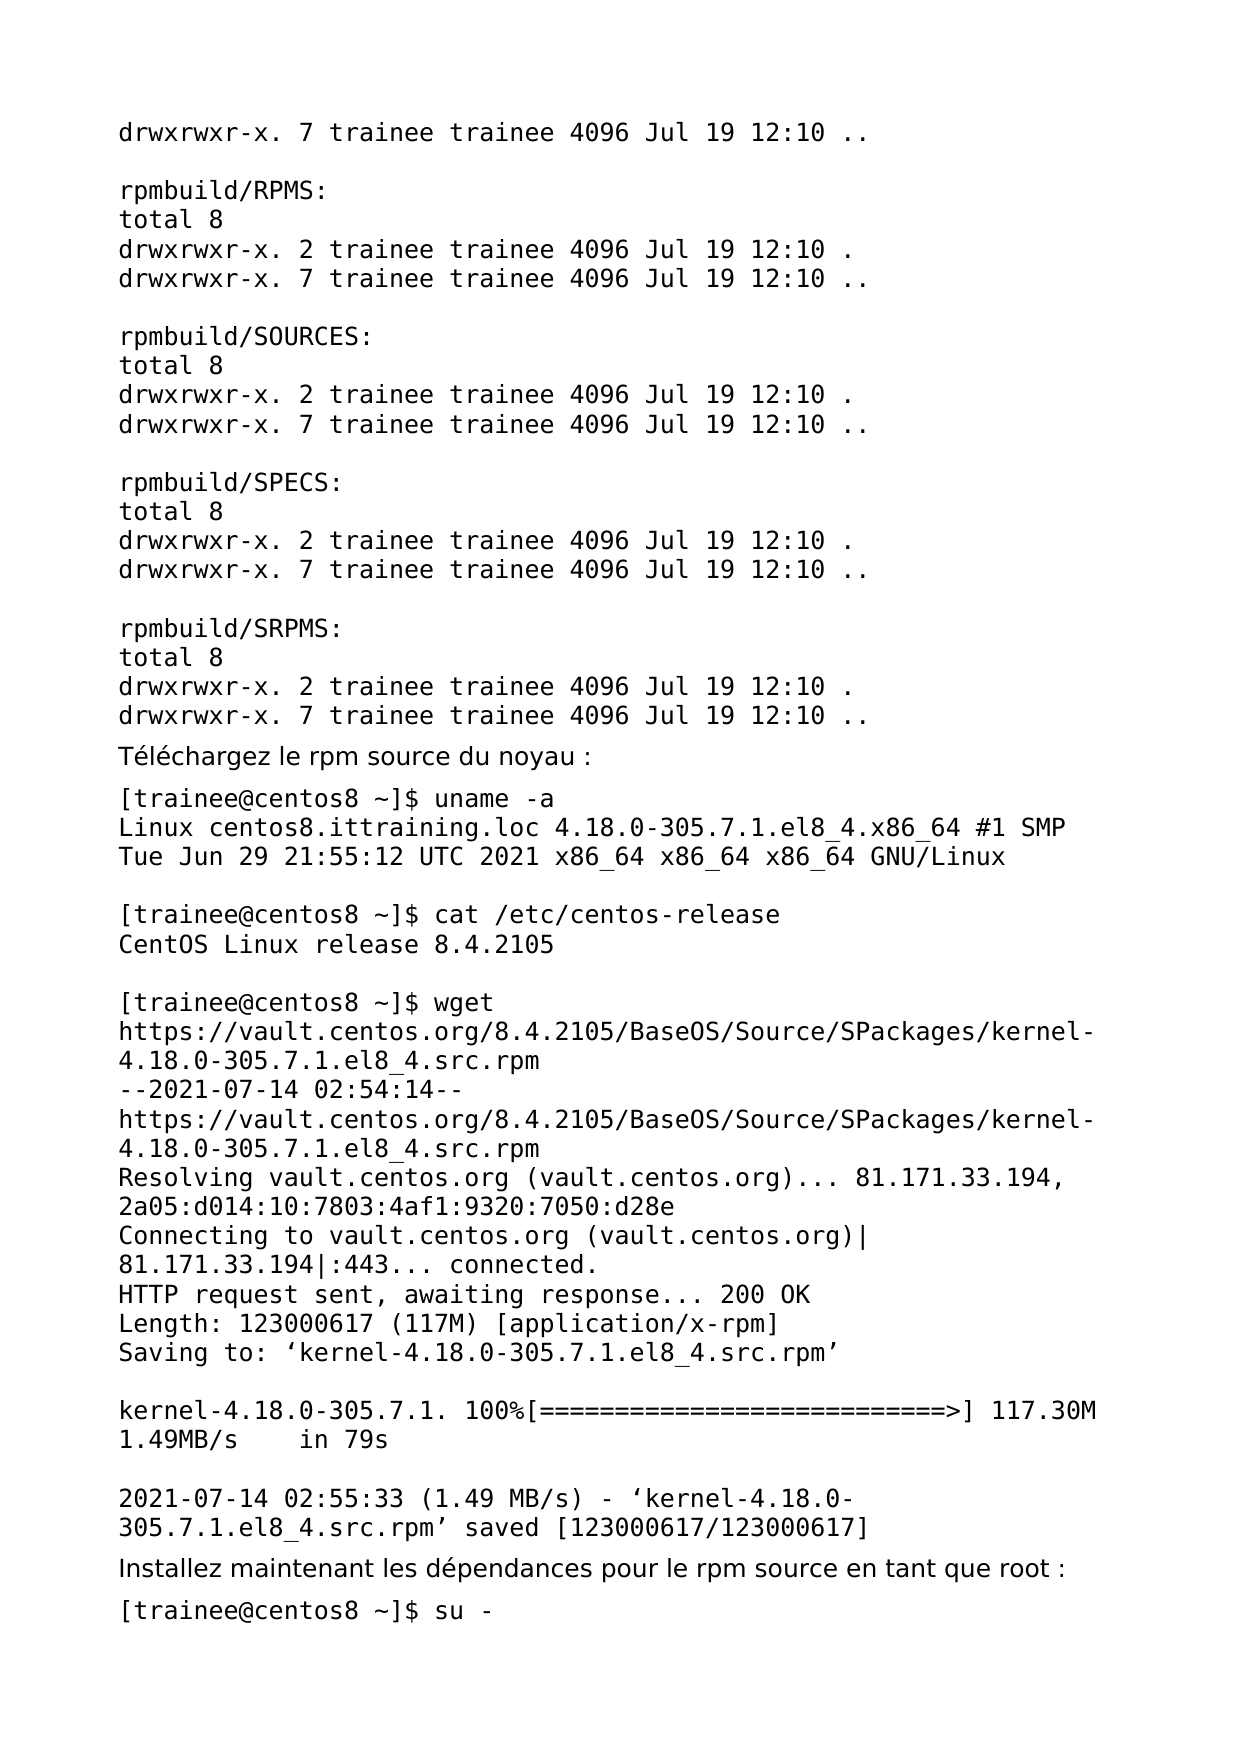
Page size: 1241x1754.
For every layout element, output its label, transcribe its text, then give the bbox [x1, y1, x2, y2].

text [trainee@centos8 ~]$ su [118, 1596, 1122, 1625]
text [trainee@centos8 ~]$ uname -a Linux centos8.ittraining.loc 4.18.0-305.7.1.el8_4.x86_64 #1 SMP Tue Jun 29 21:55:12 UTC 2021 x86_64 x86_64 x86_64 GNU/Linux [trainee@centos8 ~]$ cat /etc/centos-release CentOS Linux release 8.4.2105 [trainee@centos8 ~]$ wget https://vault.centos.org/8.4.2105/BaseOS/Source/SPackages/kernel-4.18.0-305.7.1.el8_4.src.rpm --2021-07-14 02:54:14-- https://vault.centos.org/8.4.2105/BaseOS/Source/SPackages/kernel-4.18.0-305.7.1.el8_4.src.rpm Resolving vault.centos.org (vault.centos.org)... 81.171.33.194, 2a05:d014:10:7803:4af1:9320:7050:d28e Connecting to vault.centos.org (vault.centos.org)|81.171.33.194|:443... connected. HTTP request sent, awaiting response... 200 OK Length: 123000617 (117M) [application/x-rpm] Saving to: ‘kernel-4.18.0-305.7.1.el8_4.src.rpm’ kernel-4.18.0-305.7.1. 100%[===========================>] 117.30M 1.49MB/s in 79s 2021-07-14 02:55:33 (1.49 MB/s) - ‘kernel-4.18.0-305.7.1.el8_4.src.rpm’ saved [123000617/123000617] [118, 784, 1122, 1542]
text drwxrwxr-x. 7 trainee trainee 4096 Jul 19 12:10 .. rpmbuild/RPMS: total 8 drwxrwxr-x. 2 trainee trainee 4096 Jul 19 12:10 . drwxrwxr-x. 7 trainee trainee 4096 Jul 19 12:10 .. rpmbuild/SOURCES: total 8 drwxrwxr-x. 2 trainee trainee 4096 Jul 19 12:10 . drwxrwxr-x. 7 trainee trainee 4096 Jul 19 12:10 .. rpmbuild/SPECS: total 8 drwxrwxr-x. 2 trainee trainee 4096 Jul 19 12:10 . drwxrwxr-x. 7 trainee trainee 4096 Jul 19 12:10 .. rpmbuild/SRPMS: total 8 drwxrwxr-x. 2 trainee trainee 4096 Jul 19 12:10 . drwxrwxr-x. 7 trainee trainee 4096 Jul 19 12:10 .. [118, 118, 1122, 731]
text Téléchargez le rpm source du noyau : [118, 742, 1122, 772]
text Installez maintenant les dépendances pour le rpm source en tant que root : [118, 1554, 1122, 1583]
